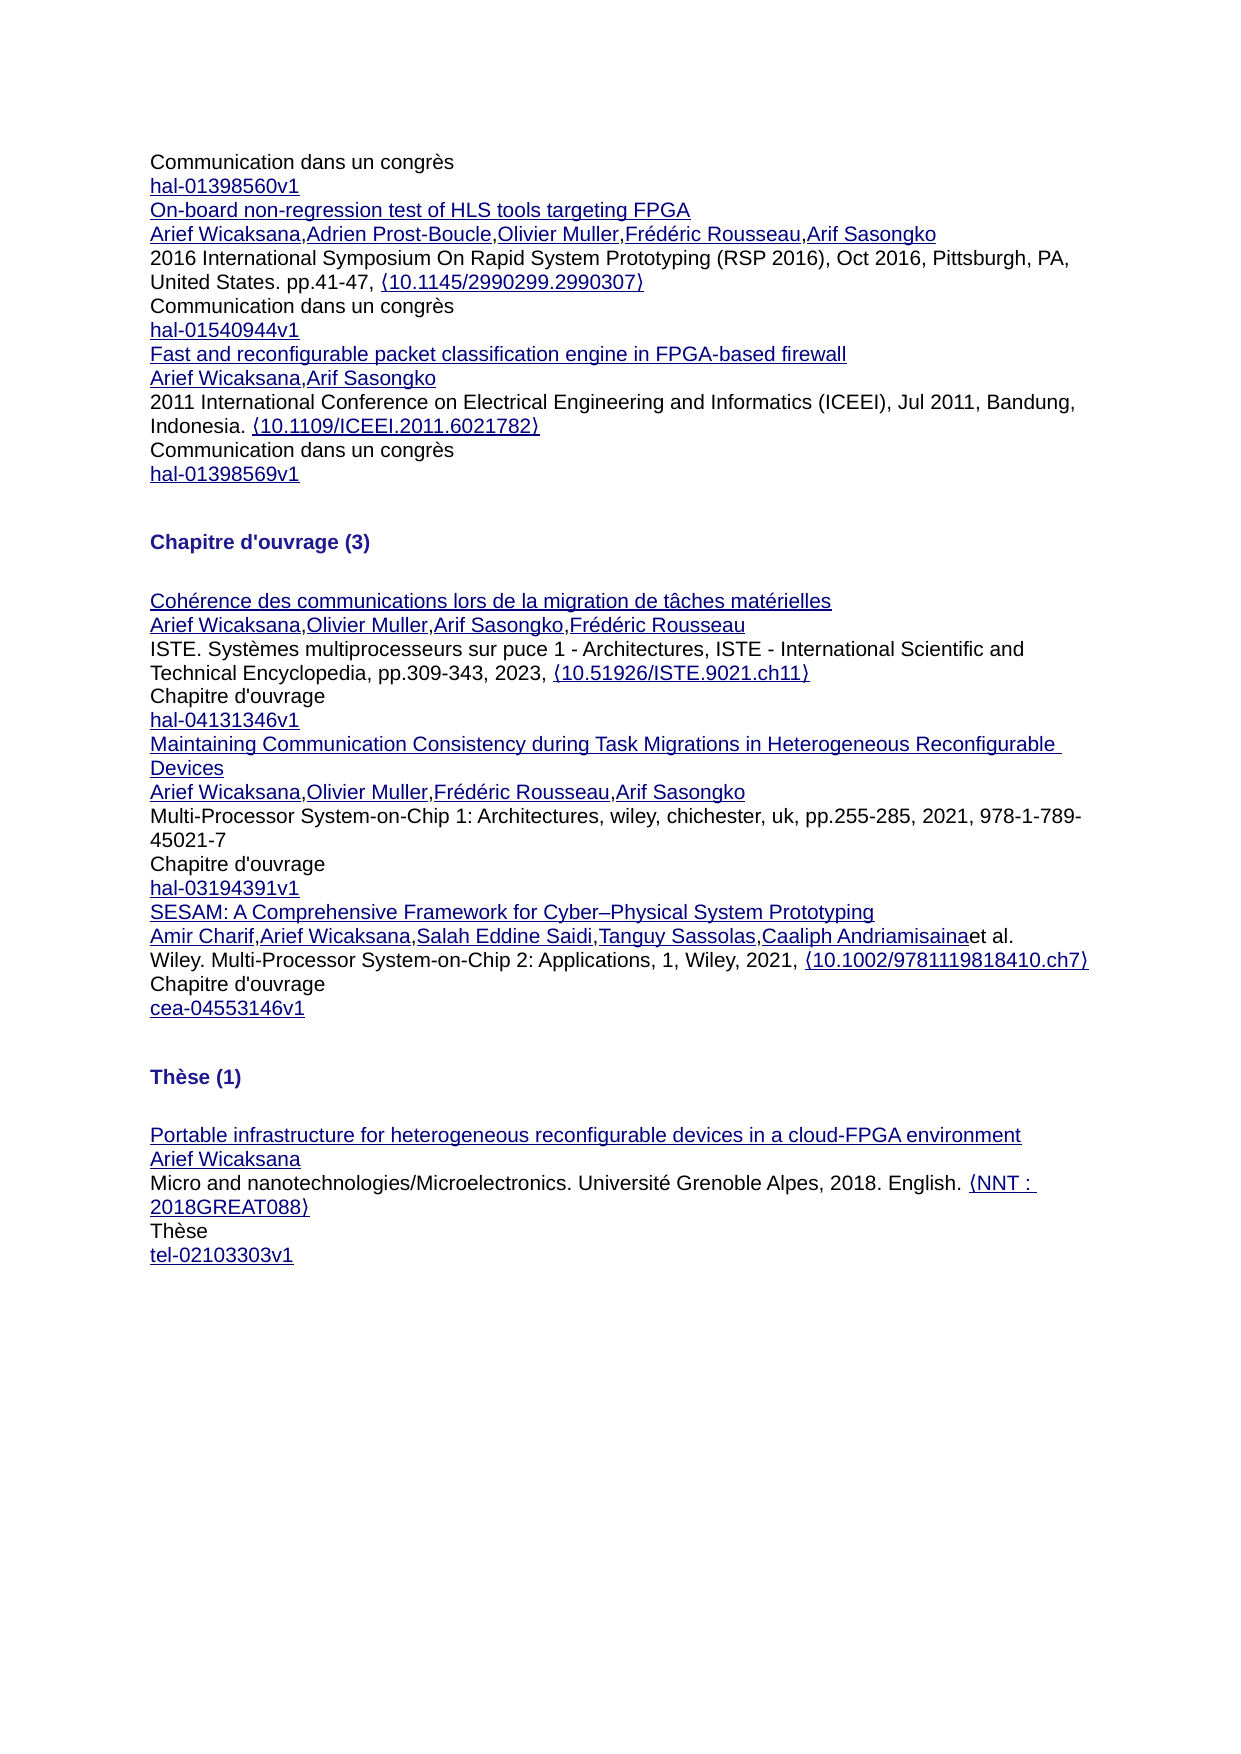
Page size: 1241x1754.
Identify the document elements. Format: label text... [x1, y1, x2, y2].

table_cell Communication dans un congrès hal-01398560v1 [150, 150, 1090, 198]
table_cell Fast and reconfigurable packet classification engine in FPGA-based firewall Arief Wicaksana,Arif Sasongko 2011 International Conference on Electrical Engineering and Informatics (ICEEI), Jul 2011, Bandung, Indonesia. ⟨10.1109/ICEEI.2011.6021782⟩ Communication dans un congrès hal-01398569v1 [150, 342, 1090, 485]
table_cell On-board non-regression test of HLS tools targeting FPGA Arief Wicaksana,Adrien Prost-Boucle,Olivier Muller,Frédéric Rousseau,Arif Sasongko 2016 International Symposium On Rapid System Prototyping (RSP 2016), Oct 2016, Pittsburgh, PA, United States. pp.41-47, ⟨10.1145/2990299.2990307⟩ Communication dans un congrès hal-01540944v1 [150, 198, 1090, 342]
subtitle Chapitre d'ouvrage (3) [150, 530, 1090, 554]
table_cell Maintaining Communication Consistency during Task Migrations in Heterogeneous Reconfigurable Devices Arief Wicaksana,Olivier Muller,Frédéric Rousseau,Arif Sasongko Multi-Processor System-on-Chip 1: Architectures, wiley, chichester, uk, pp.255-285, 2021, 978-1-789-45021-7 Chapitre d'ouvrage hal-03194391v1 [150, 732, 1090, 900]
subtitle Thèse (1) [150, 1064, 1090, 1088]
table_cell SESAM: A Comprehensive Framework for Cyber–Physical System Prototyping Amir Charif,Arief Wicaksana,Salah Eddine Saidi,Tanguy Sassolas,Caaliph Andriamisainaet al. Wiley. Multi-Processor System-on-Chip 2: Applications, 1, Wiley, 2021, ⟨10.1002/9781119818410.ch7⟩ Chapitre d'ouvrage cea-04553146v1 [150, 900, 1090, 1020]
table_header Portable infrastructure for heterogeneous reconfigurable devices in a cloud-FPGA environment Arief Wicaksana Micro and nanotechnologies/Microelectronics. Université Grenoble Alpes, 2018. English. ⟨NNT : 2018GREAT088⟩ Thèse tel-02103303v1 [150, 1123, 1090, 1267]
table_header Cohérence des communications lors de la migration de tâches matérielles Arief Wicaksana,Olivier Muller,Arif Sasongko,Frédéric Rousseau ISTE. Systèmes multiprocesseurs sur puce 1 - Architectures, ISTE - International Scientific and Technical Encyclopedia, pp.309-343, 2023, ⟨10.51926/ISTE.9021.ch11⟩ Chapitre d'ouvrage hal-04131346v1 [150, 589, 1090, 732]
